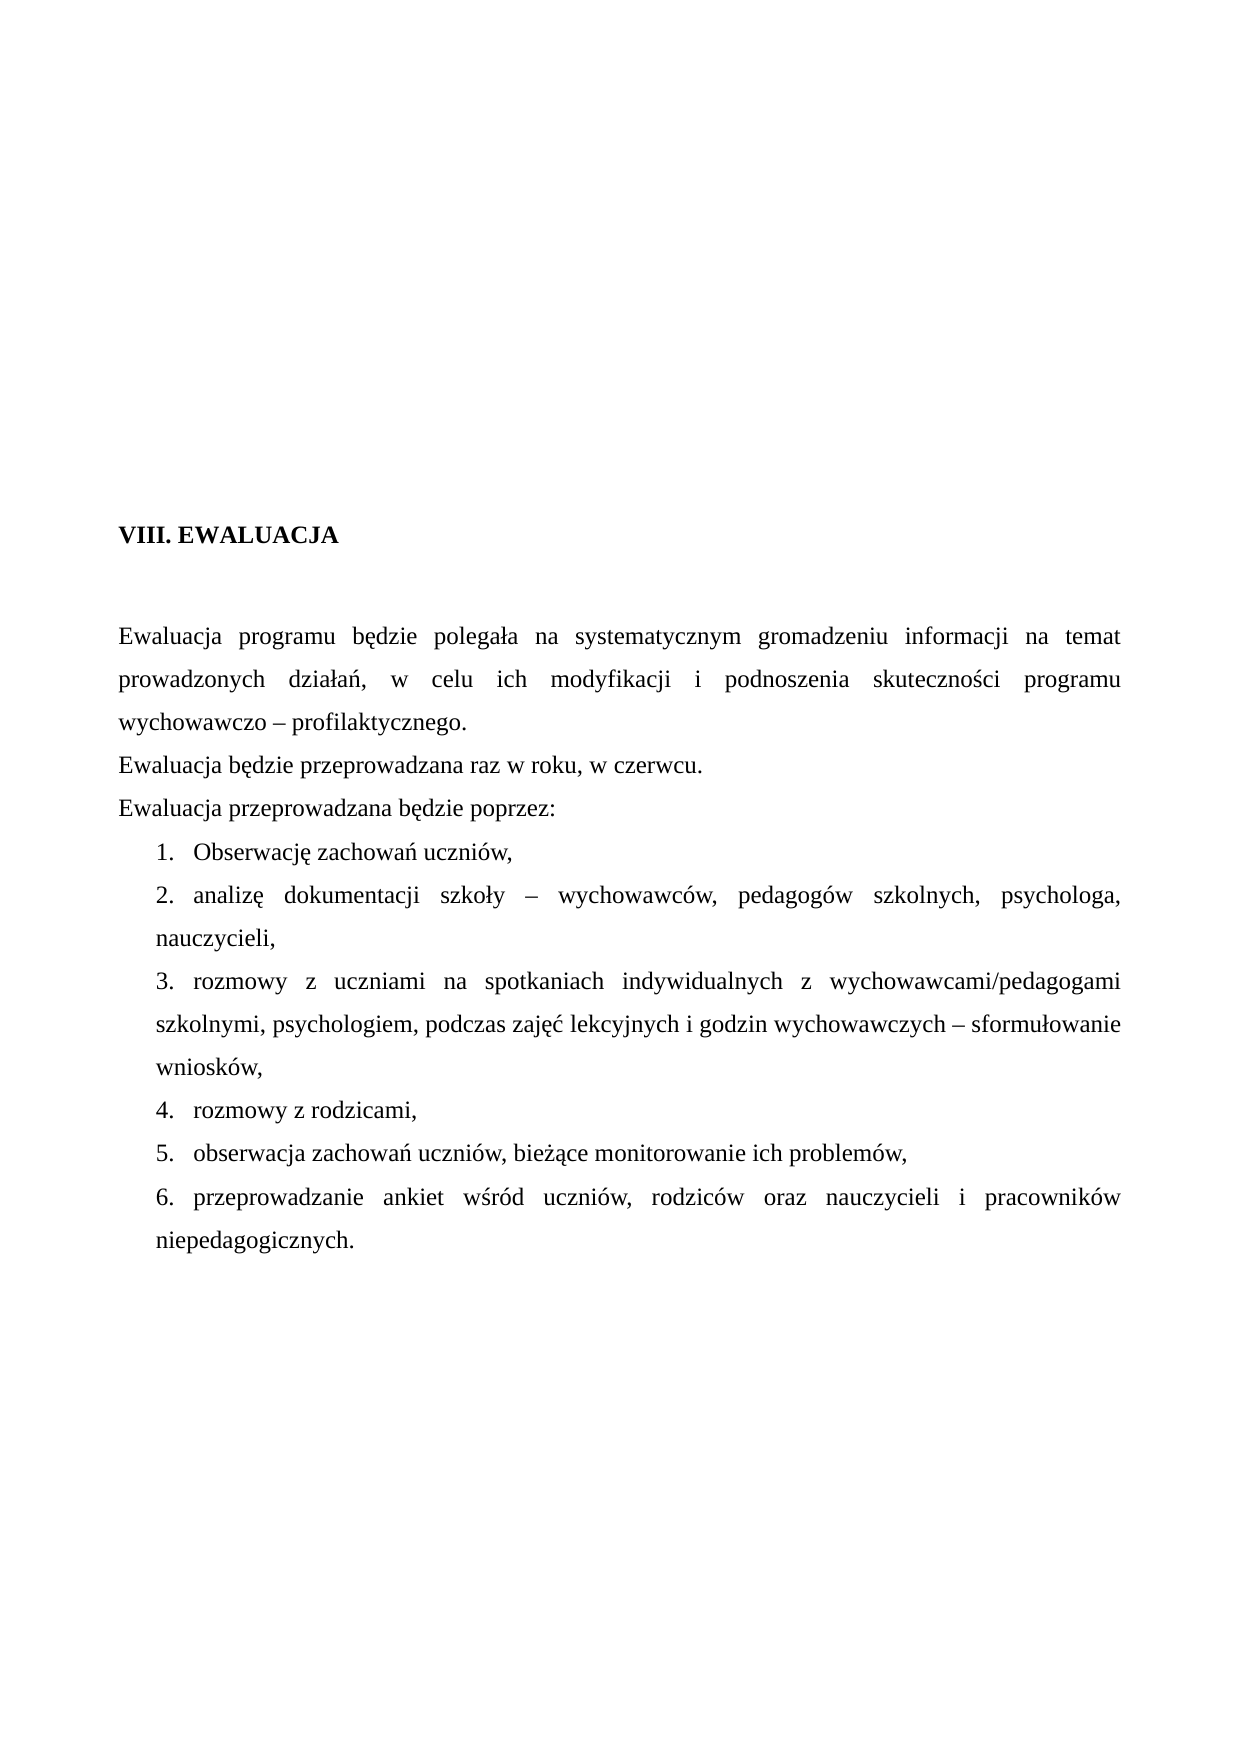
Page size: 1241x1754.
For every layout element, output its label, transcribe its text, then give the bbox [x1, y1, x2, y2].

text Ewaluacja będzie przeprowadzana raz w roku, w czerwcu. [118, 750, 1122, 779]
list obserwacja zachowań uczniów, bieżące monitorowanie ich problemów, [156, 1138, 1122, 1167]
list przeprowadzanie ankiet wśród uczniów, rodziców oraz nauczycieli i pracowników niepedagogicznych. [156, 1182, 1122, 1253]
list rozmowy z rodzicami, [156, 1095, 1122, 1124]
text Ewaluacja przeprowadzana będzie poprzez: [118, 793, 1122, 822]
list Obserwację zachowań uczniów, [156, 837, 1122, 865]
text Ewaluacja programu będzie polegała na systematycznym gromadzeniu informacji na temat prowadzonych działań, w celu ich modyfikacji i podnoszenia skuteczności programu wychowawczo – profilaktycznego. [118, 621, 1122, 736]
list VIII. EWALUACJA [118, 521, 1122, 549]
list analizę dokumentacji szkoły – wychowawców, pedagogów szkolnych, psychologa, nauczycieli, [156, 880, 1122, 952]
list rozmowy z uczniami na spotkaniach indywidualnych z wychowawcami/pedagogami szkolnymi, psychologiem, podczas zajęć lekcyjnych i godzin wychowawczych – sformułowanie wniosków, [156, 966, 1122, 1081]
